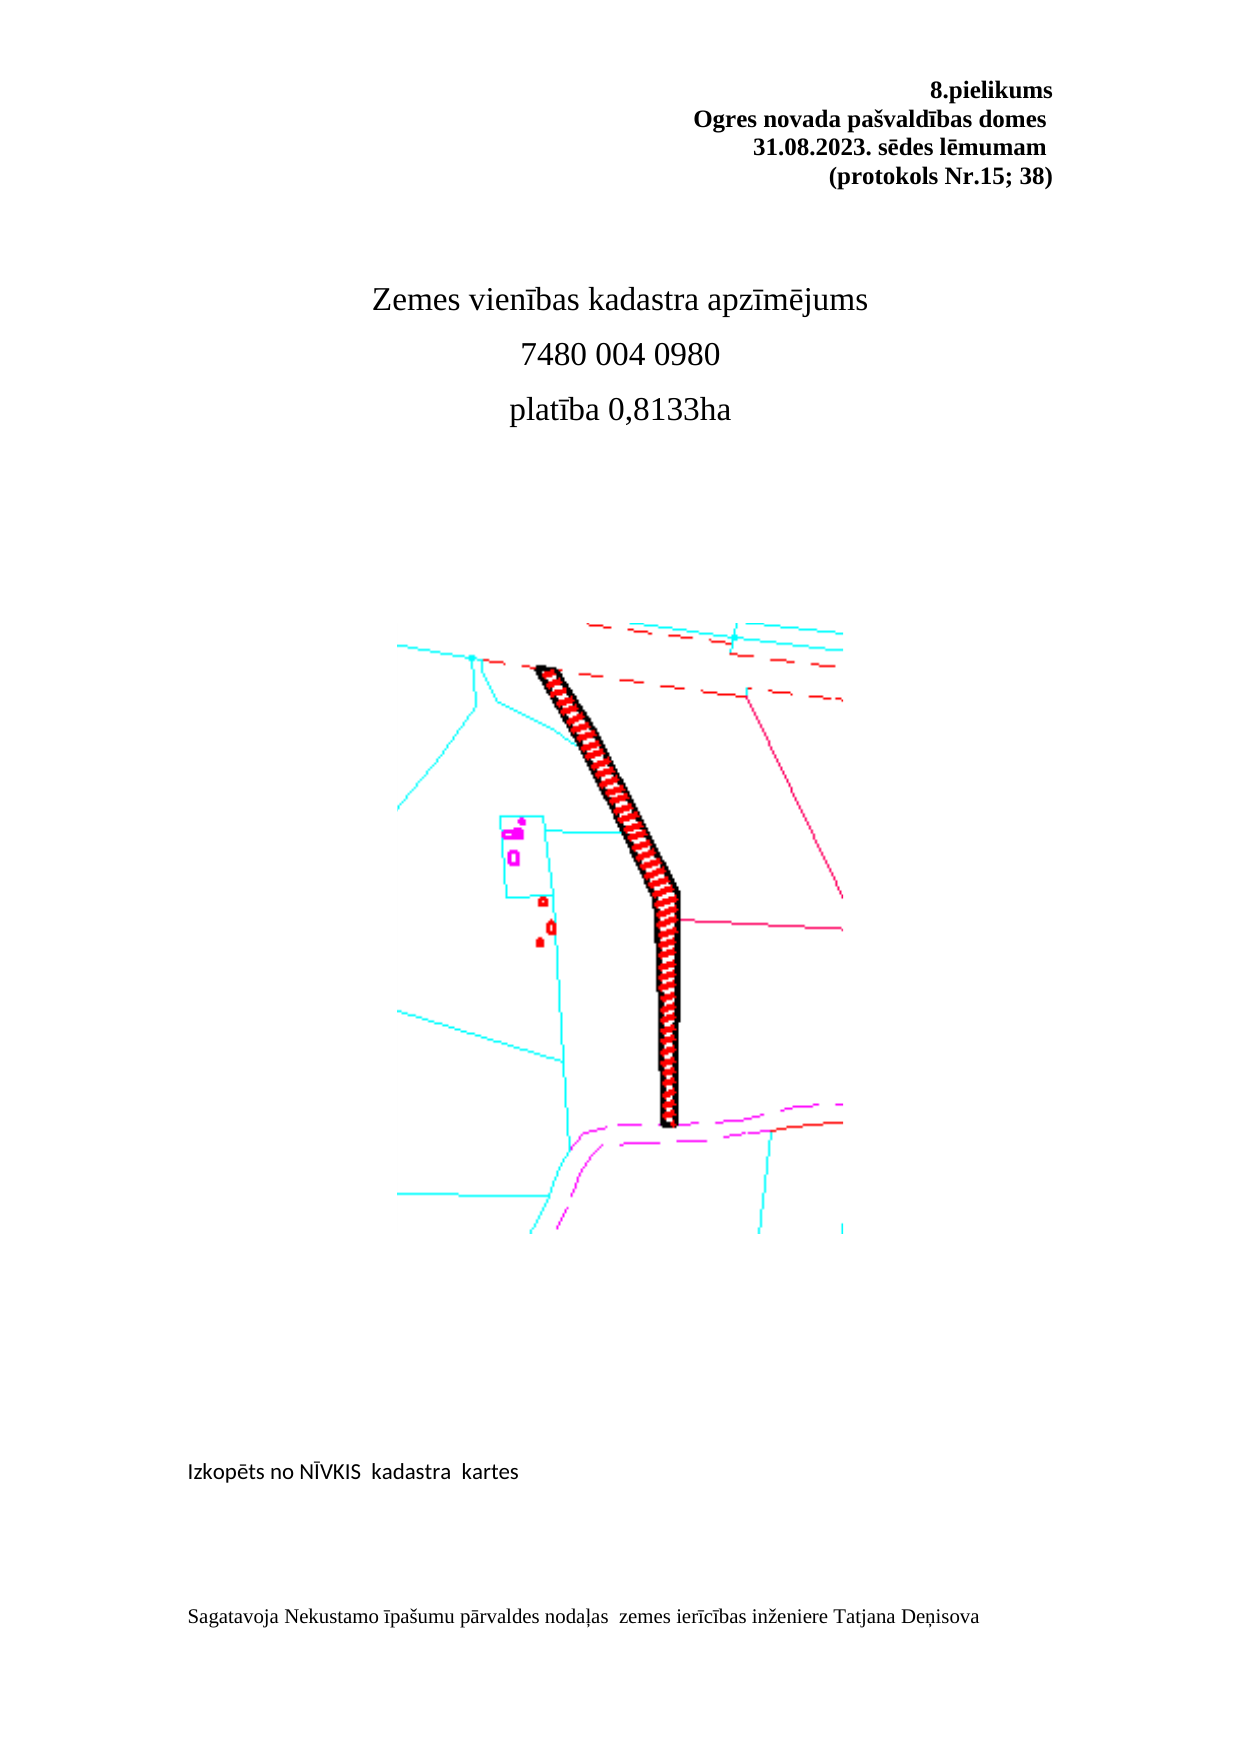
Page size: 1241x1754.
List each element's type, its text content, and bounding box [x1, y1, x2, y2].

text Izkopēts no NĪVKIS kadastra kartes [187, 1457, 1053, 1485]
text 7480 004 0980 [187, 334, 1053, 373]
text platība 0,8133ha [187, 389, 1053, 428]
text Zemes vienības kadastra apzīmējums [187, 279, 1053, 318]
